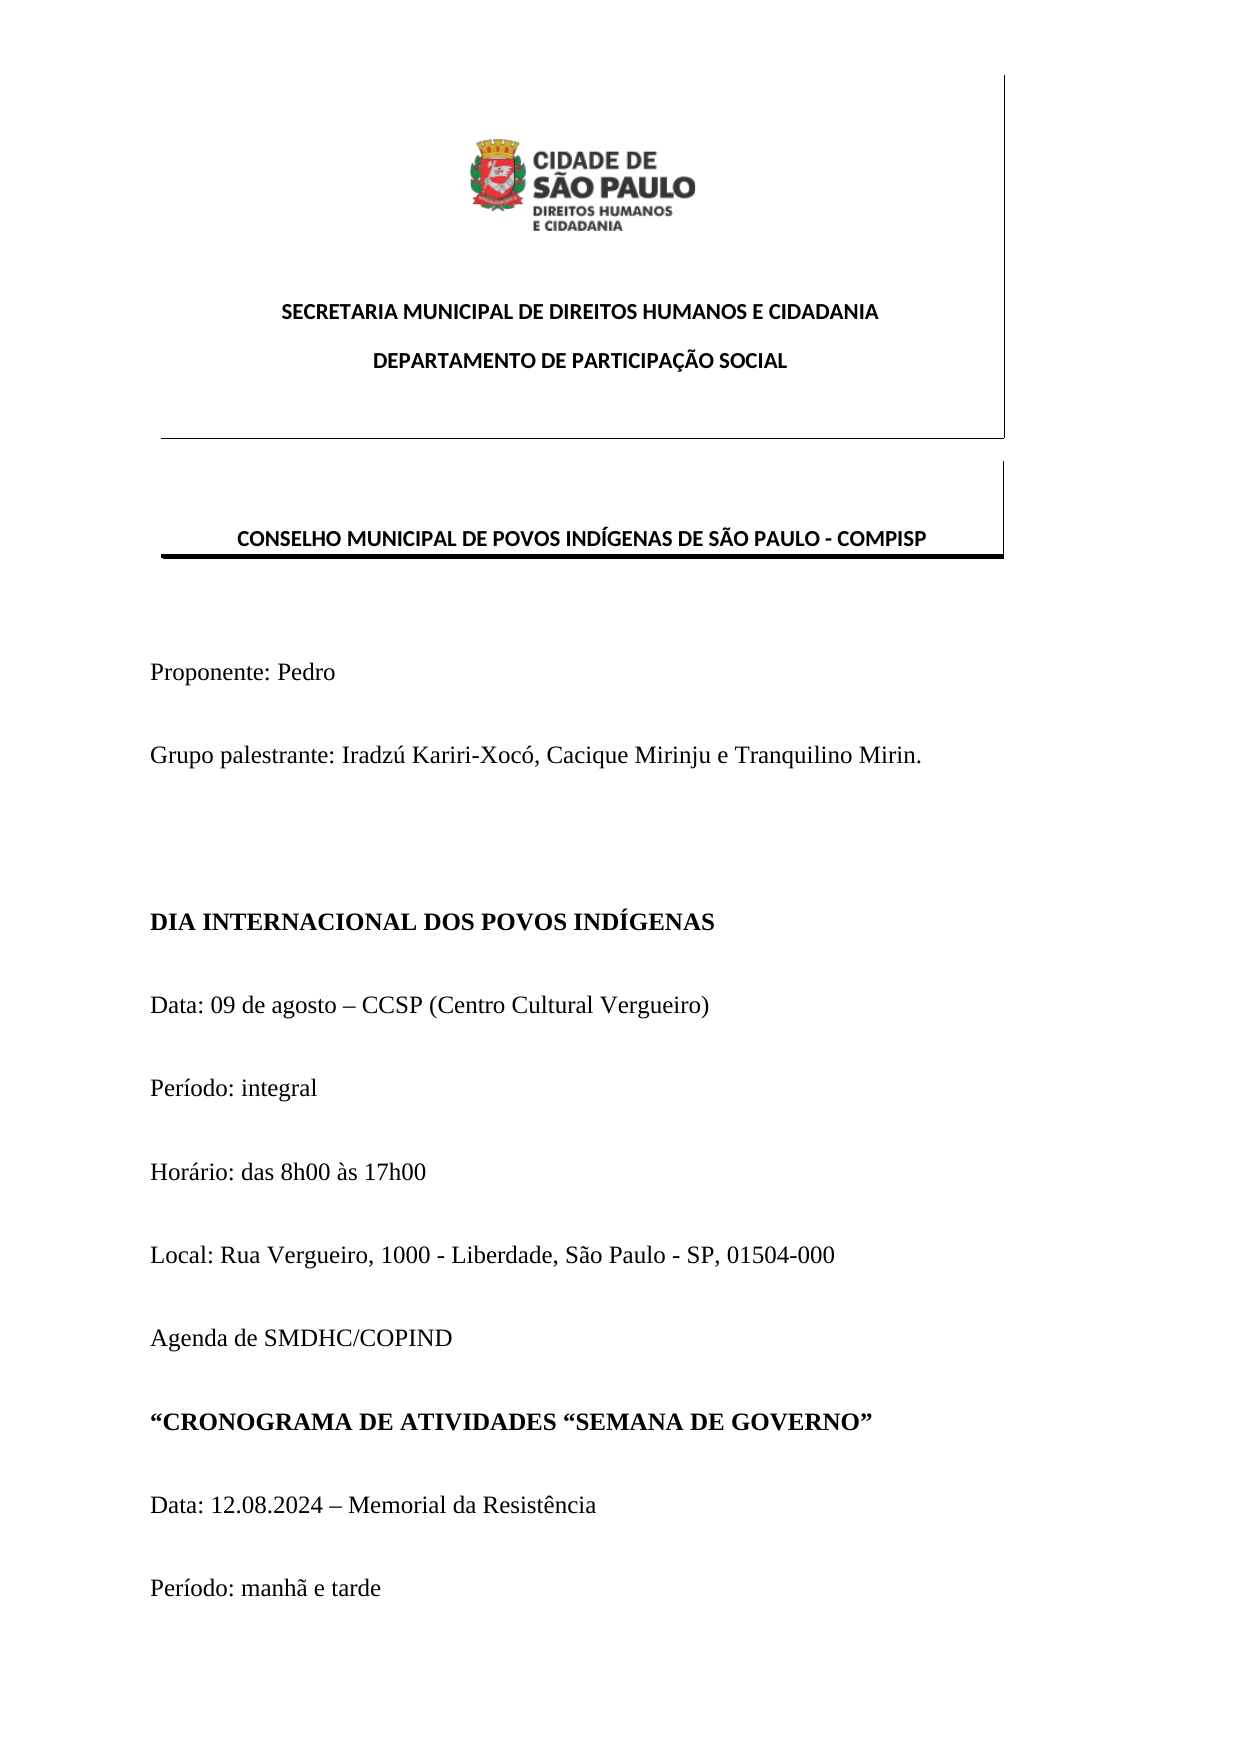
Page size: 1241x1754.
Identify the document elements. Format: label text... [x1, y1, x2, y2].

text Data: 09 de agosto – CCSP (Centro Cultural Vergueiro) [150, 990, 1090, 1019]
text DIA INTERNACIONAL DOS POVOS INDÍGENAS [150, 907, 1090, 935]
text Horário: das 8h00 às 17h00 [150, 1157, 1090, 1185]
text Data: 12.08.2024 – Memorial da Resistência [150, 1490, 1090, 1519]
text Proponente: Pedro [150, 657, 1090, 685]
text Período: manhã e tarde [150, 1573, 1090, 1602]
text Período: integral [150, 1073, 1090, 1102]
text Local: Rua Vergueiro, 1000 - Liberdade, São Paulo - SP, 01504-000 [150, 1240, 1090, 1269]
text Agenda de SMDHC/COPIND [150, 1323, 1090, 1352]
text “CRONOGRAMA DE ATIVIDADES “SEMANA DE GOVERNO” [150, 1407, 1090, 1435]
text Grupo palestrante: Iradzú Kariri-Xocó, Cacique Mirinju e Tranquilino Mirin. [150, 740, 1090, 769]
